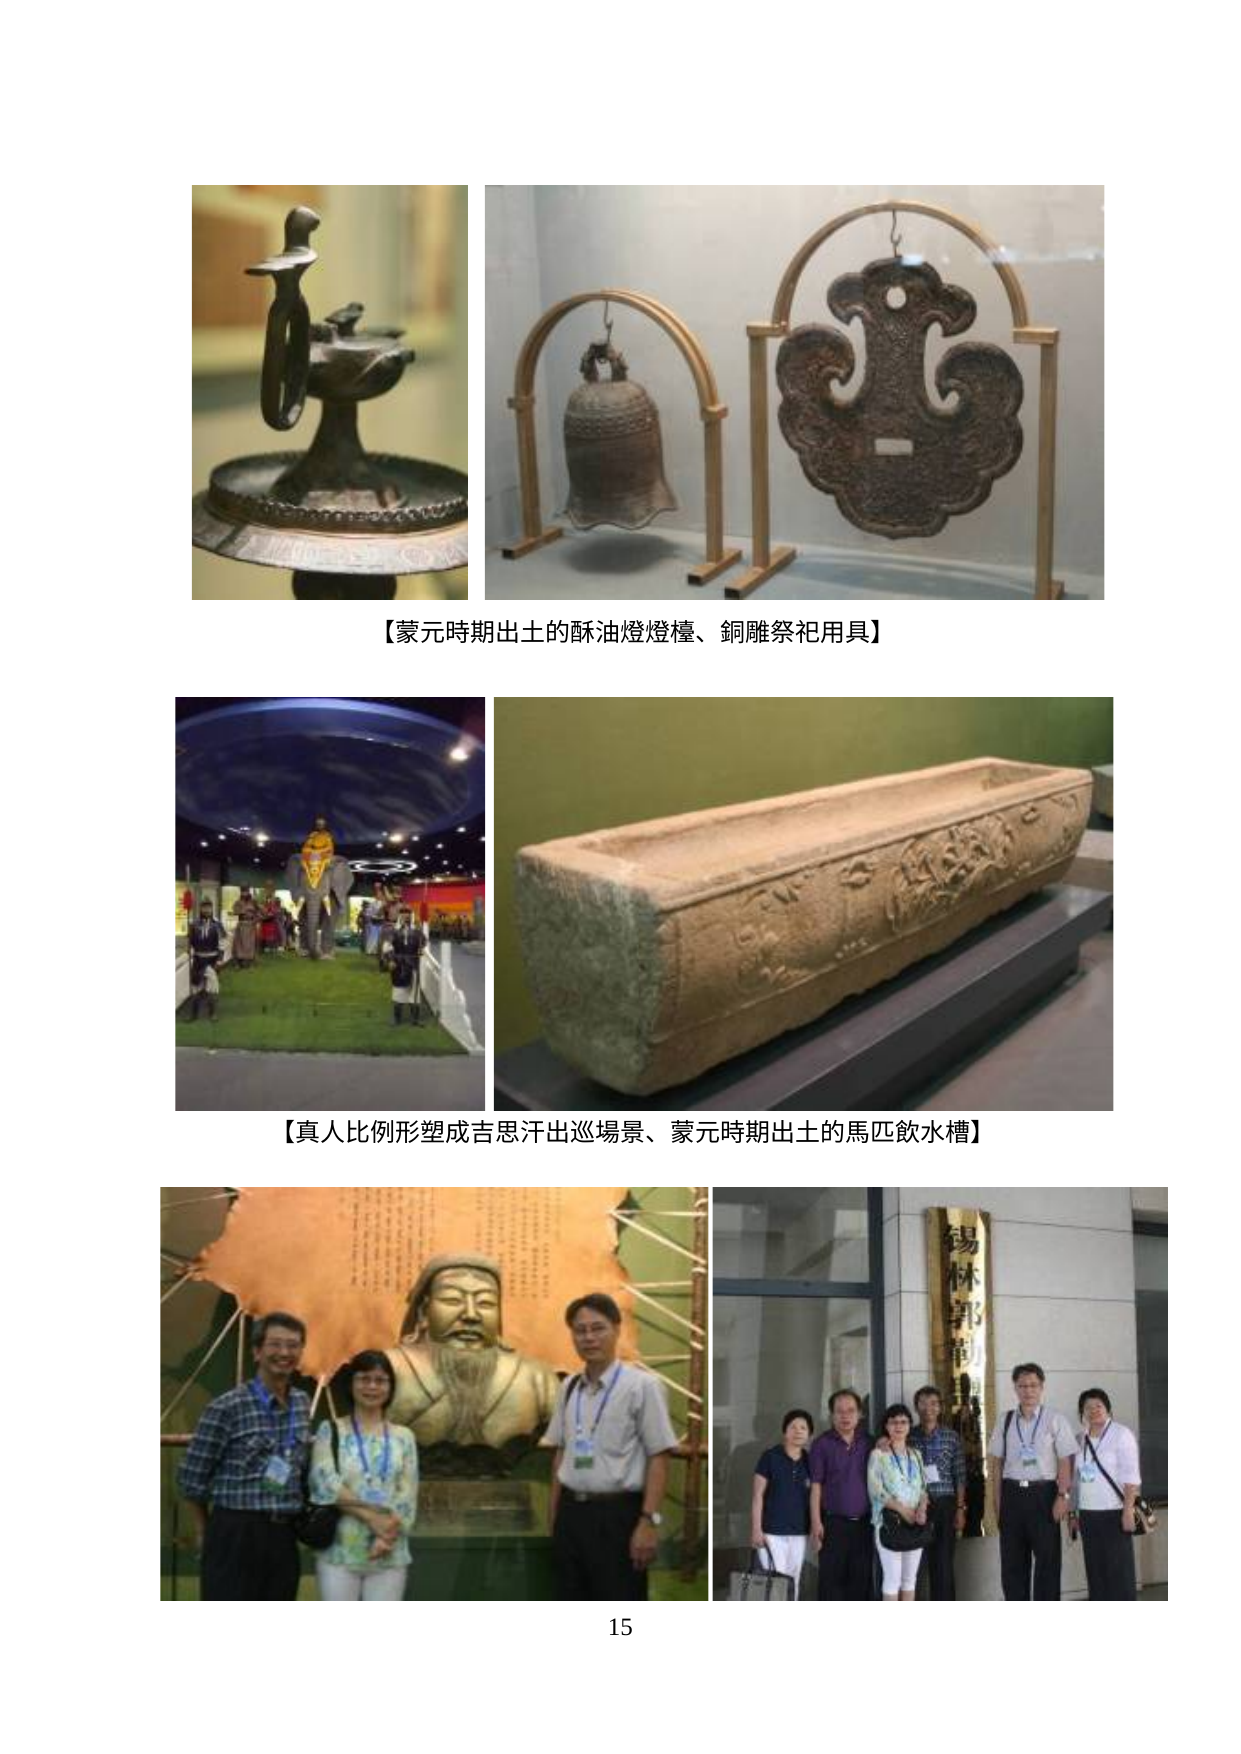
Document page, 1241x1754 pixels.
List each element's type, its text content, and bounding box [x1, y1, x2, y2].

picture [484, 185, 1105, 600]
picture [493, 697, 1114, 1111]
text 【真人比例形塑成吉思汗出巡場景、蒙元時期出土的馬匹飲水槽】 [177, 1108, 1063, 1150]
picture [175, 697, 486, 1111]
picture [191, 185, 468, 600]
picture [160, 1187, 709, 1601]
text 【蒙元時期出土的酥油燈燈檯、銅雕祭祀用具】 [177, 608, 1063, 650]
picture [712, 1187, 1168, 1601]
